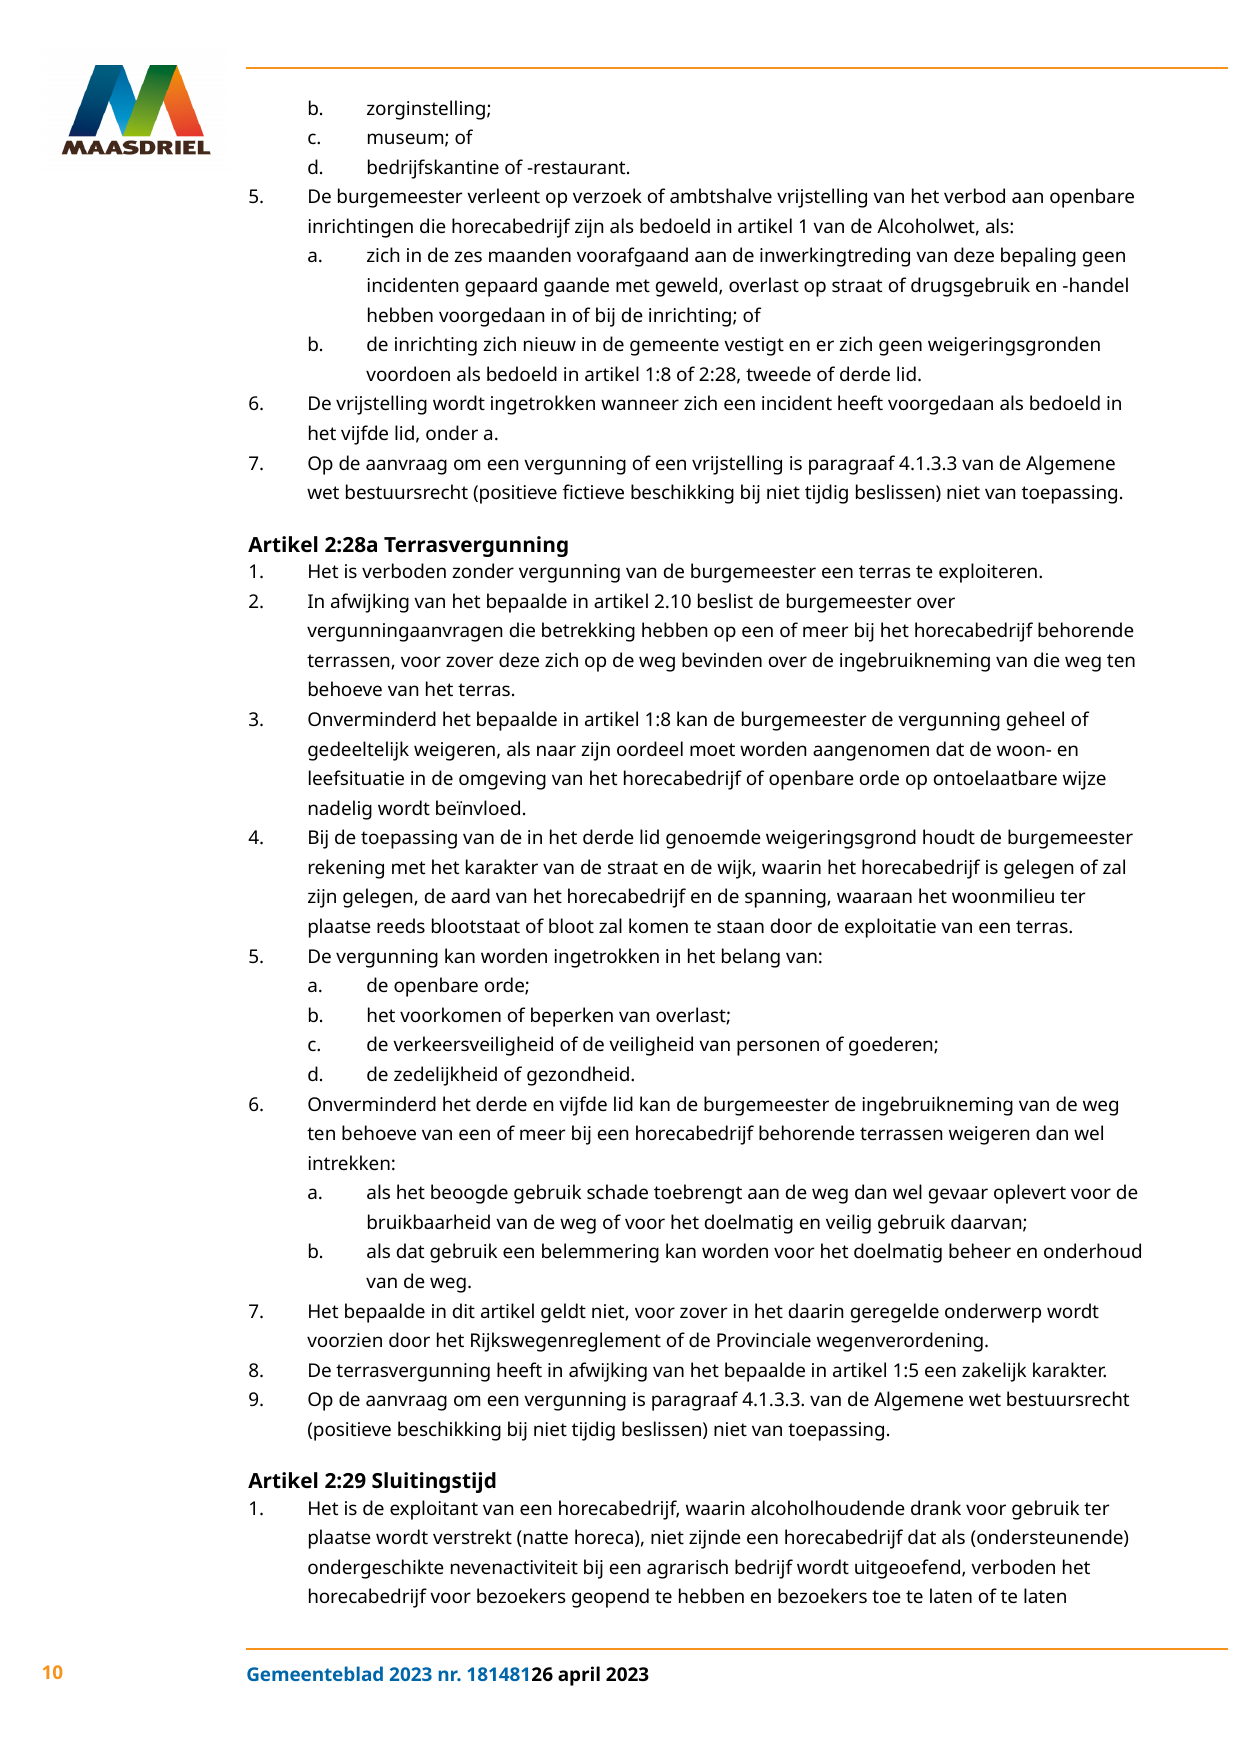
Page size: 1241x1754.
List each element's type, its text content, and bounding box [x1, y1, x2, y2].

list Het is verboden zonder vergunning van de burgemeester een terras te exploiteren. [248, 558, 1152, 584]
list Bij de toepassing van de in het derde lid genoemde weigeringsgrond houdt de burgemeester rekening met het karakter van de straat en de wijk, waarin het horecabedrijf is gelegen of zal zijn gelegen, de aard van het horecabedrijf en de spanning, waaraan het woonmilieu ter plaatse reeds blootstaat of bloot zal komen te staan door de exploitatie van een terras. [248, 824, 1152, 939]
list het voorkomen of beperken van overlast; [307, 1002, 1152, 1028]
list De vrijstelling wordt ingetrokken wanneer zich een incident heeft voorgedaan als bedoeld in het vijfde lid, onder a. [248, 391, 1152, 446]
list als het beoogde gebruik schade toebrengt aan de weg dan wel gevaar oplevert voor de bruikbaarheid van de weg of voor het doelmatig en veilig gebruik daarvan; [307, 1179, 1152, 1235]
list Het is de exploitant van een horecabedrijf, waarin alcoholhoudende drank voor gebruik ter plaatse wordt verstrekt (natte horeca), niet zijnde een horecabedrijf dat als (ondersteunende) ondergeschikte nevenactiviteit bij een agrarisch bedrijf wordt uitgeoefend, verboden het horecabedrijf voor bezoekers geopend te hebben en bezoekers toe te laten of te laten [248, 1495, 1152, 1609]
list De burgemeester verleent op verzoek of ambtshalve vrijstelling van het verbod aan openbare inrichtingen die horecabedrijf zijn als bedoeld in artikel 1 van de Alcoholwet, als: [248, 183, 1152, 239]
list de openbare orde; [307, 972, 1152, 998]
list de zedelijkheid of gezondheid. [307, 1061, 1152, 1087]
list Onverminderd het bepaalde in artikel 1:8 kan de burgemeester de vergunning geheel of gedeeltelijk weigeren, als naar zijn oordeel moet worden aangenomen dat de woon- en leefsituatie in de omgeving van het horecabedrijf of openbare orde op ontoelaatbare wijze nadelig wordt beïnvloed. [248, 706, 1152, 821]
list museum; of [307, 124, 1152, 150]
list zorginstelling; [307, 95, 1152, 121]
list Het bepaalde in dit artikel geldt niet, voor zover in het daarin geregelde onderwerp wordt voorzien door het Rijkswegenreglement of de Provinciale wegenverordening. [248, 1298, 1152, 1353]
list De vergunning kan worden ingetrokken in het belang van: [248, 943, 1152, 968]
list de inrichting zich nieuw in de gemeente vestigt en er zich geen weigeringsgronden voordoen als bedoeld in artikel 1:8 of 2:28, tweede of derde lid. [307, 331, 1152, 387]
list als dat gebruik een belemmering kan worden voor het doelmatig beheer en onderhoud van de weg. [307, 1239, 1152, 1294]
list bedrijfskantine of -restaurant. [307, 154, 1152, 180]
text Artikel 2:29 Sluitingstijd [248, 1467, 1152, 1495]
text Artikel 2:28a Terrasvergunning [248, 530, 1152, 558]
list Onverminderd het derde en vijfde lid kan de burgemeester de ingebruikneming van de weg ten behoeve van een of meer bij een horecabedrijf behorende terrassen weigeren dan wel intrekken: [248, 1091, 1152, 1176]
list Op de aanvraag om een vergunning of een vrijstelling is paragraaf 4.1.3.3 van de Algemene wet bestuursrecht (positieve fictieve beschikking bij niet tijdig beslissen) niet van toepassing. [248, 450, 1152, 505]
picture [41, 47, 231, 172]
list De terrasvergunning heeft in afwijking van het bepaalde in artikel 1:5 een zakelijk karakter. [248, 1357, 1152, 1383]
list de verkeersveiligheid of de veiligheid van personen of goederen; [307, 1032, 1152, 1057]
list Op de aanvraag om een vergunning is paragraaf 4.1.3.3. van de Algemene wet bestuursrecht (positieve beschikking bij niet tijdig beslissen) niet van toepassing. [248, 1387, 1152, 1442]
list In afwijking van het bepaalde in artikel 2.10 beslist de burgemeester over vergunningaanvragen die betrekking hebben op een of meer bij het horecabedrijf behorende terrassen, voor zover deze zich op de weg bevinden over de ingebruikneming van die weg ten behoeve van het terras. [248, 588, 1152, 702]
list zich in de zes maanden voorafgaand aan de inwerkingtreding van deze bepaling geen incidenten gepaard gaande met geweld, overlast op straat of drugsgebruik en -handel hebben voorgedaan in of bij de inrichting; of [307, 243, 1152, 328]
